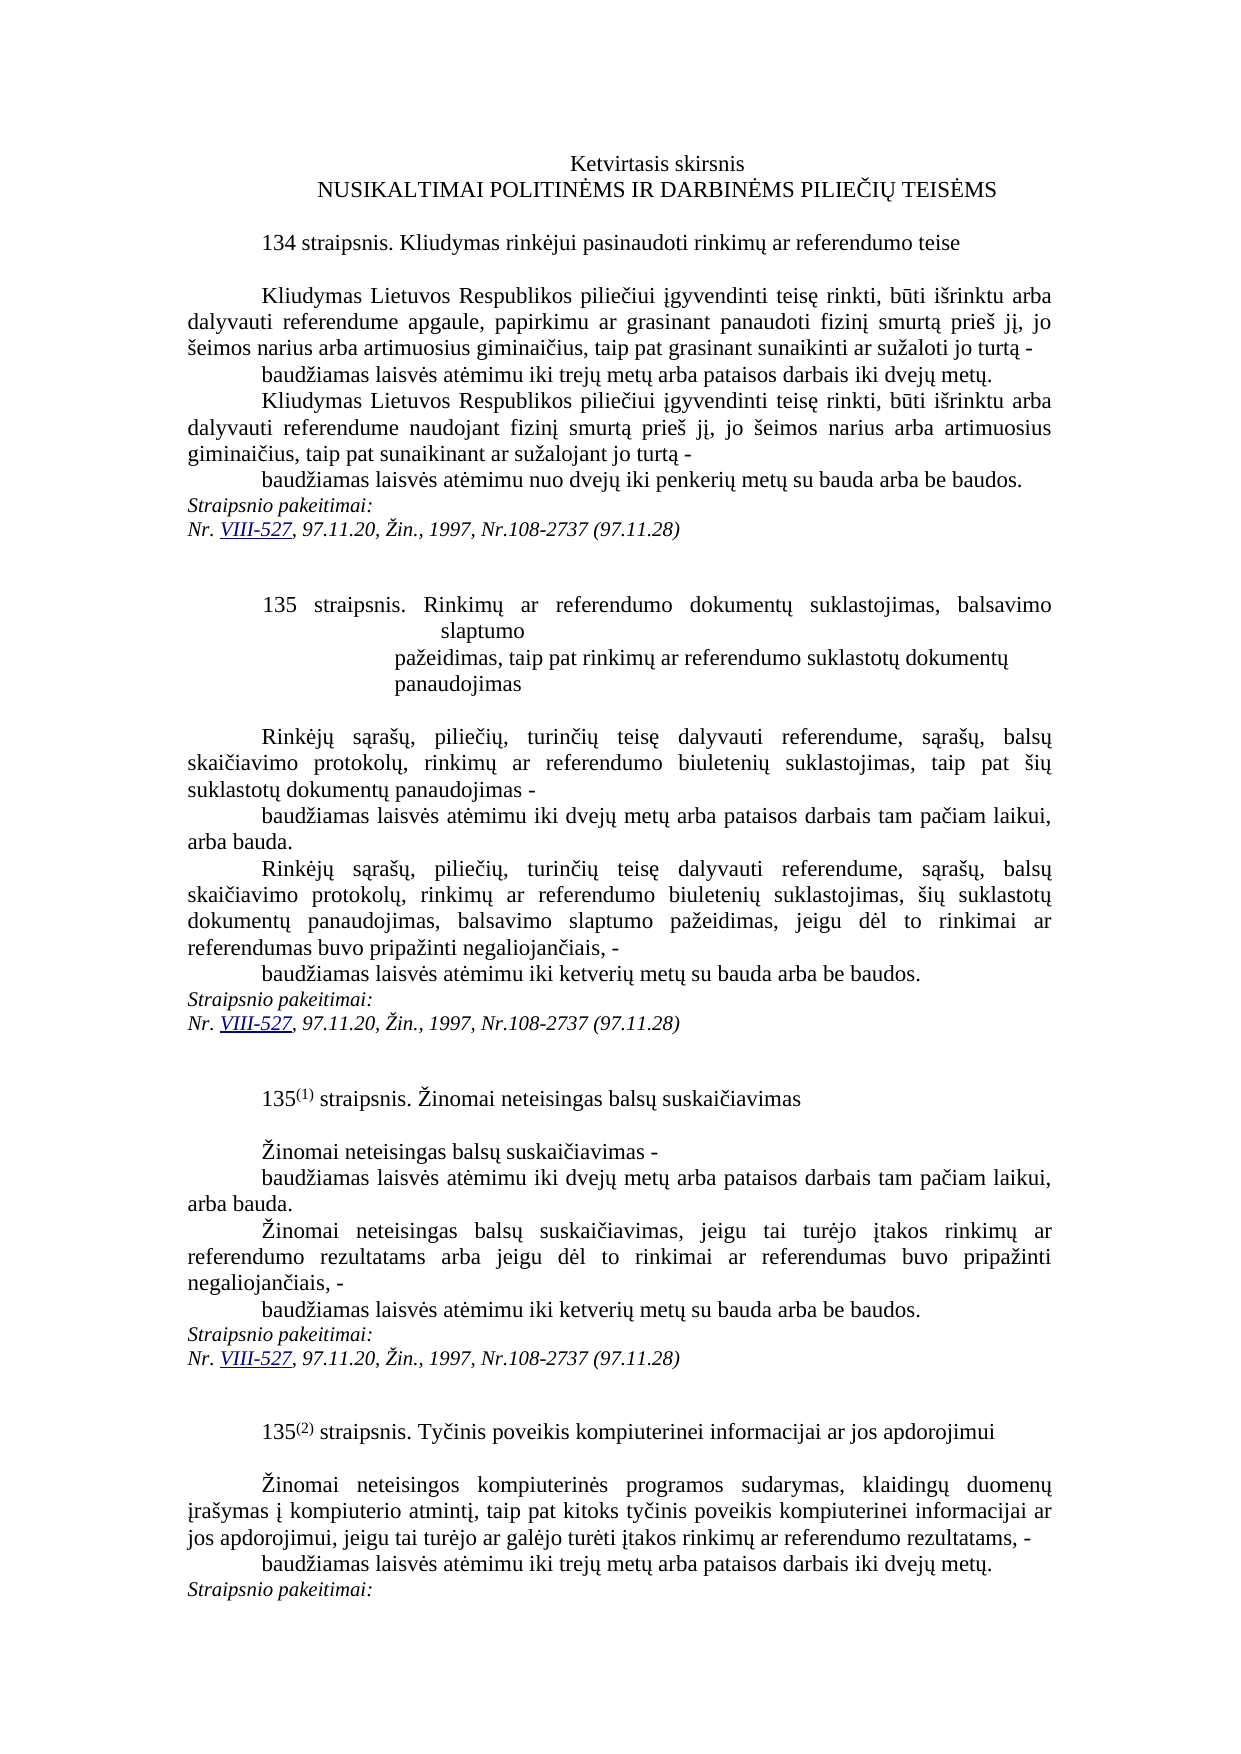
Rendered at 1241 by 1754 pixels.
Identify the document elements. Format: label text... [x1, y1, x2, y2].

text Žinomai neteisingas balsų suskaičiavimas - [187, 1138, 1053, 1164]
text Nr. VIII-527, 97.11.20, Žin., 1997, Nr.108-2737 (97.11.28) [187, 1346, 1053, 1370]
text baudžiamas laisvės atėmimu iki dvejų metų arba pataisos darbais tam pačiam laikui, arba bauda. [187, 1164, 1053, 1217]
text baudžiamas laisvės atėmimu iki trejų metų arba pataisos darbais iki dvejų metų. [187, 361, 1053, 387]
text Rinkėjų sąrašų, piliečių, turinčių teisę dalyvauti referendume, sąrašų, balsų skaičiavimo protokolų, rinkimų ar referendumo biuletenių suklastojimas, šių suklastotų dokumentų panaudojimas, balsavimo slaptumo pažeidimas, jeigu dėl to rinkimai ar referendumas buvo pripažinti negaliojančiais, - [187, 855, 1053, 960]
text baudžiamas laisvės atėmimu nuo dvejų iki penkerių metų su bauda arba be baudos. [187, 466, 1053, 493]
text baudžiamas laisvės atėmimu iki ketverių metų su bauda arba be baudos. [187, 1296, 1053, 1322]
text Straipsnio pakeitimai: [187, 493, 1053, 517]
text Straipsnio pakeitimai: [187, 1322, 1053, 1346]
text Straipsnio pakeitimai: [187, 1577, 1053, 1601]
text Kliudymas Lietuvos Respublikos piliečiui įgyvendinti teisę rinkti, būti išrinktu arba dalyvauti referendume apgaule, papirkimu ar grasinant panaudoti fizinį smurtą prieš jį, jo šeimos narius arba artimuosius giminaičius, taip pat grasinant sunaikinti ar sužaloti jo turtą - [187, 282, 1053, 361]
text baudžiamas laisvės atėmimu iki trejų metų arba pataisos darbais iki dvejų metų. [187, 1550, 1053, 1577]
text panaudojimas [394, 670, 1053, 697]
text 134 straipsnis. Kliudymas rinkėjui pasinaudoti rinkimų ar referendumo teise [187, 229, 1053, 255]
text NUSIKALTIMAI POLITINĖMS IR DARBINĖMS PILIEČIŲ TEISĖMS [187, 176, 1053, 203]
text Žinomai neteisingos kompiuterinės programos sudarymas, klaidingų duomenų įrašymas į kompiuterio atmintį, taip pat kitoks tyčinis poveikis kompiuterinei informacijai ar jos apdorojimui, jeigu tai turėjo ar galėjo turėti įtakos rinkimų ar referendumo rezultatams, - [187, 1471, 1053, 1550]
text pažeidimas, taip pat rinkimų ar referendumo suklastotų dokumentų [394, 644, 1053, 670]
text Ketvirtasis skirsnis [187, 150, 1053, 176]
text Straipsnio pakeitimai: [187, 986, 1053, 1011]
text 135(2) straipsnis. Tyčinis poveikis kompiuterinei informacijai ar jos apdorojimui [187, 1418, 1053, 1445]
text Žinomai neteisingas balsų suskaičiavimas, jeigu tai turėjo įtakos rinkimų ar referendumo rezultatams arba jeigu dėl to rinkimai ar referendumas buvo pripažinti negaliojančiais, - [187, 1217, 1053, 1296]
text Rinkėjų sąrašų, piliečių, turinčių teisę dalyvauti referendume, sąrašų, balsų skaičiavimo protokolų, rinkimų ar referendumo biuletenių suklastojimas, taip pat šių suklastotų dokumentų panaudojimas - [187, 723, 1053, 802]
text baudžiamas laisvės atėmimu iki dvejų metų arba pataisos darbais tam pačiam laikui, arba bauda. [187, 802, 1053, 855]
text 135 straipsnis. Rinkimų ar referendumo dokumentų suklastojimas, balsavimo slaptumo [262, 591, 1053, 644]
text Nr. VIII-527, 97.11.20, Žin., 1997, Nr.108-2737 (97.11.28) [187, 517, 1053, 541]
text Kliudymas Lietuvos Respublikos piliečiui įgyvendinti teisę rinkti, būti išrinktu arba dalyvauti referendume naudojant fizinį smurtą prieš jį, jo šeimos narius arba artimuosius giminaičius, taip pat sunaikinant ar sužalojant jo turtą - [187, 387, 1053, 466]
text 135(1) straipsnis. Žinomai neteisingas balsų suskaičiavimas [187, 1085, 1053, 1111]
text Nr. VIII-527, 97.11.20, Žin., 1997, Nr.108-2737 (97.11.28) [187, 1011, 1053, 1034]
text baudžiamas laisvės atėmimu iki ketverių metų su bauda arba be baudos. [187, 960, 1053, 986]
